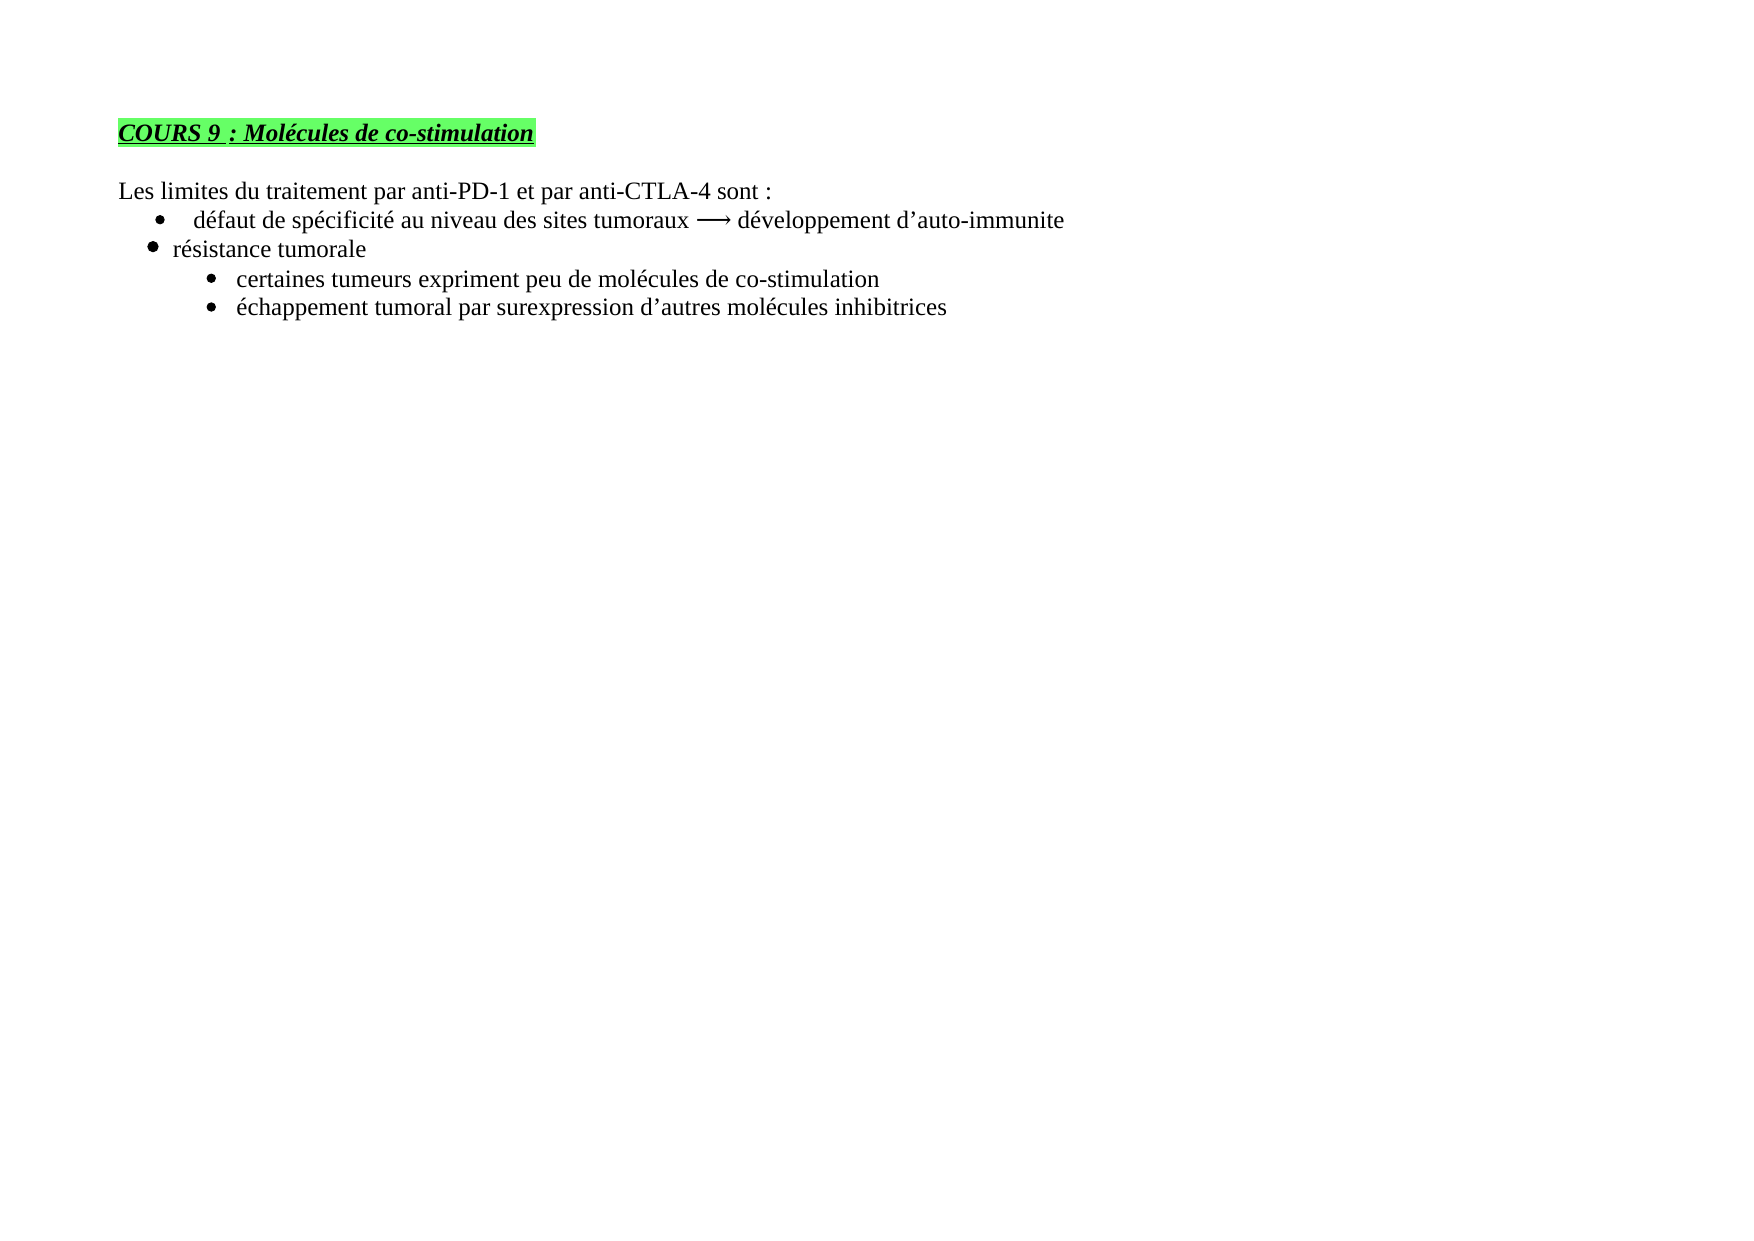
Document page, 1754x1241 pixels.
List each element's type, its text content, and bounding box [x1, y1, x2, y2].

table_cell Les limites du traitement par anti-PD-1 et par anti-CTLA-4 sont : défaut de spécificité au niveau des sites tumoraux ⟶ développement d’auto-immunite résistance tumorale certaines tumeurs expriment peu de molécules de co-stimulation échappement tumoral par surexpression d’autres molécules inhibitrices [118, 176, 1636, 321]
